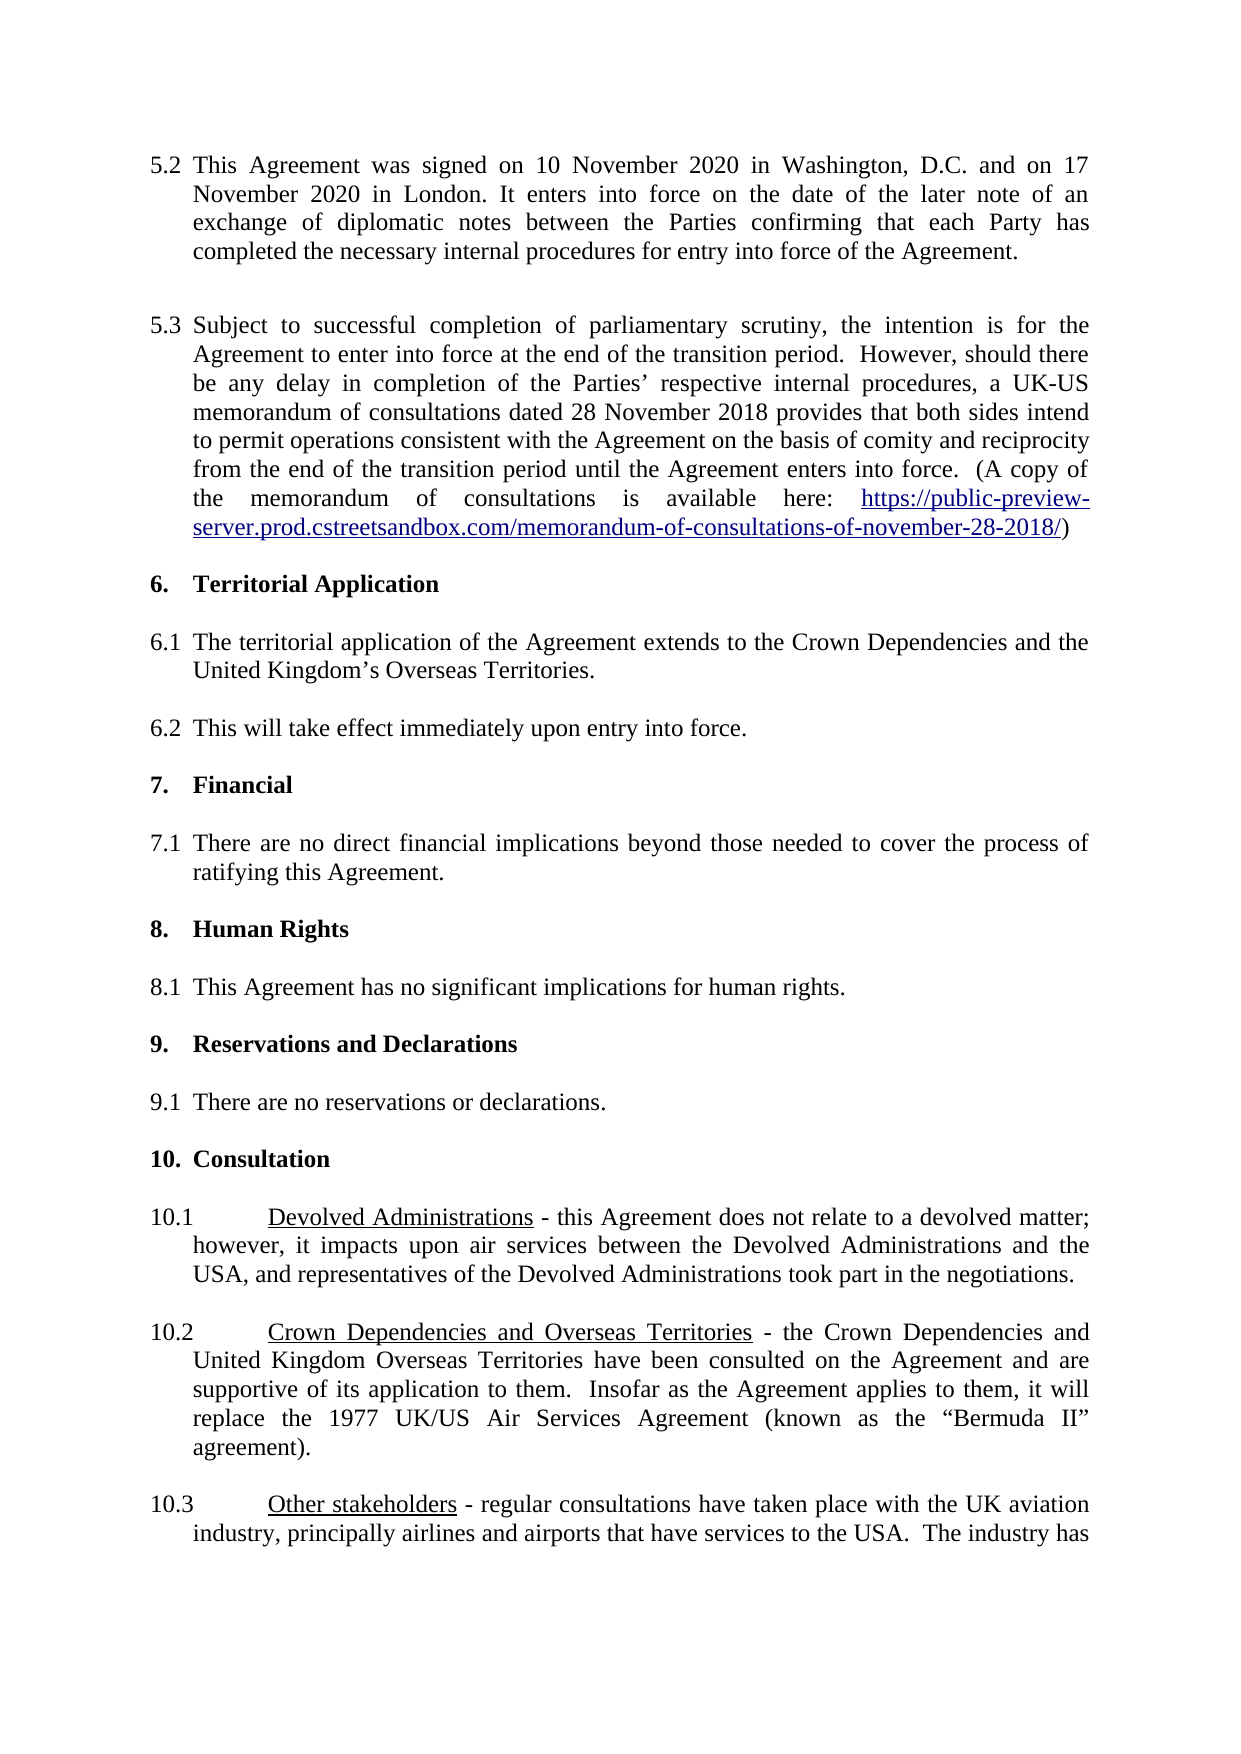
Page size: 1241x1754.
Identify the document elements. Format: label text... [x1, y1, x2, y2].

list Other stakeholders - regular consultations have taken place with the UK aviation industry, principally airlines and airports that have services to the USA. The industry has [150, 1489, 1090, 1547]
list Territorial Application [150, 569, 1090, 598]
list This will take effect immediately upon entry into force. [150, 713, 1090, 742]
list Devolved Administrations - this Agreement does not relate to a devolved matter; however, it impacts upon air services between the Devolved Administrations and the USA, and representatives of the Devolved Administrations took part in the negotiations. [150, 1202, 1090, 1288]
list The territorial application of the Agreement extends to the Crown Dependencies and the United Kingdom’s Overseas Territories. [150, 627, 1090, 684]
list Reservations and Declarations [150, 1029, 1090, 1058]
list This Agreement was signed on 10 November 2020 in Washington, D.C. and on 17 November 2020 in London. It enters into force on the date of the later note of an exchange of diplomatic notes between the Parties confirming that each Party has completed the necessary internal procedures for entry into force of the Agreement. [150, 150, 1090, 265]
list Financial [150, 771, 1090, 799]
list Consultation [150, 1144, 1090, 1173]
list Crown Dependencies and Overseas Territories - the Crown Dependencies and United Kingdom Overseas Territories have been consulted on the Agreement and are supportive of its application to them. Insofar as the Agreement applies to them, it will replace the 1977 UK/US Air Services Agreement (known as the “Bermuda II” agreement). [150, 1317, 1090, 1461]
list Human Rights [150, 914, 1090, 943]
list This Agreement has no significant implications for human rights. [150, 972, 1090, 1001]
list There are no reservations or declarations. [150, 1087, 1090, 1116]
list There are no direct financial implications beyond those needed to cover the process of ratifying this Agreement. [150, 828, 1090, 886]
list Subject to successful completion of parliamentary scrutiny, the intention is for the Agreement to enter into force at the end of the transition period. However, should there be any delay in completion of the Parties’ respective internal procedures, a UK-US memorandum of consultations dated 28 November 2018 provides that both sides intend to permit operations consistent with the Agreement on the basis of comity and reciprocity from the end of the transition period until the Agreement enters into force. (A copy of the memorandum of consultations is available here: https://public-preview-server.prod.cstreetsandbox.com/memorandum-of-consultations-of-november-28-2018/) [150, 311, 1090, 541]
